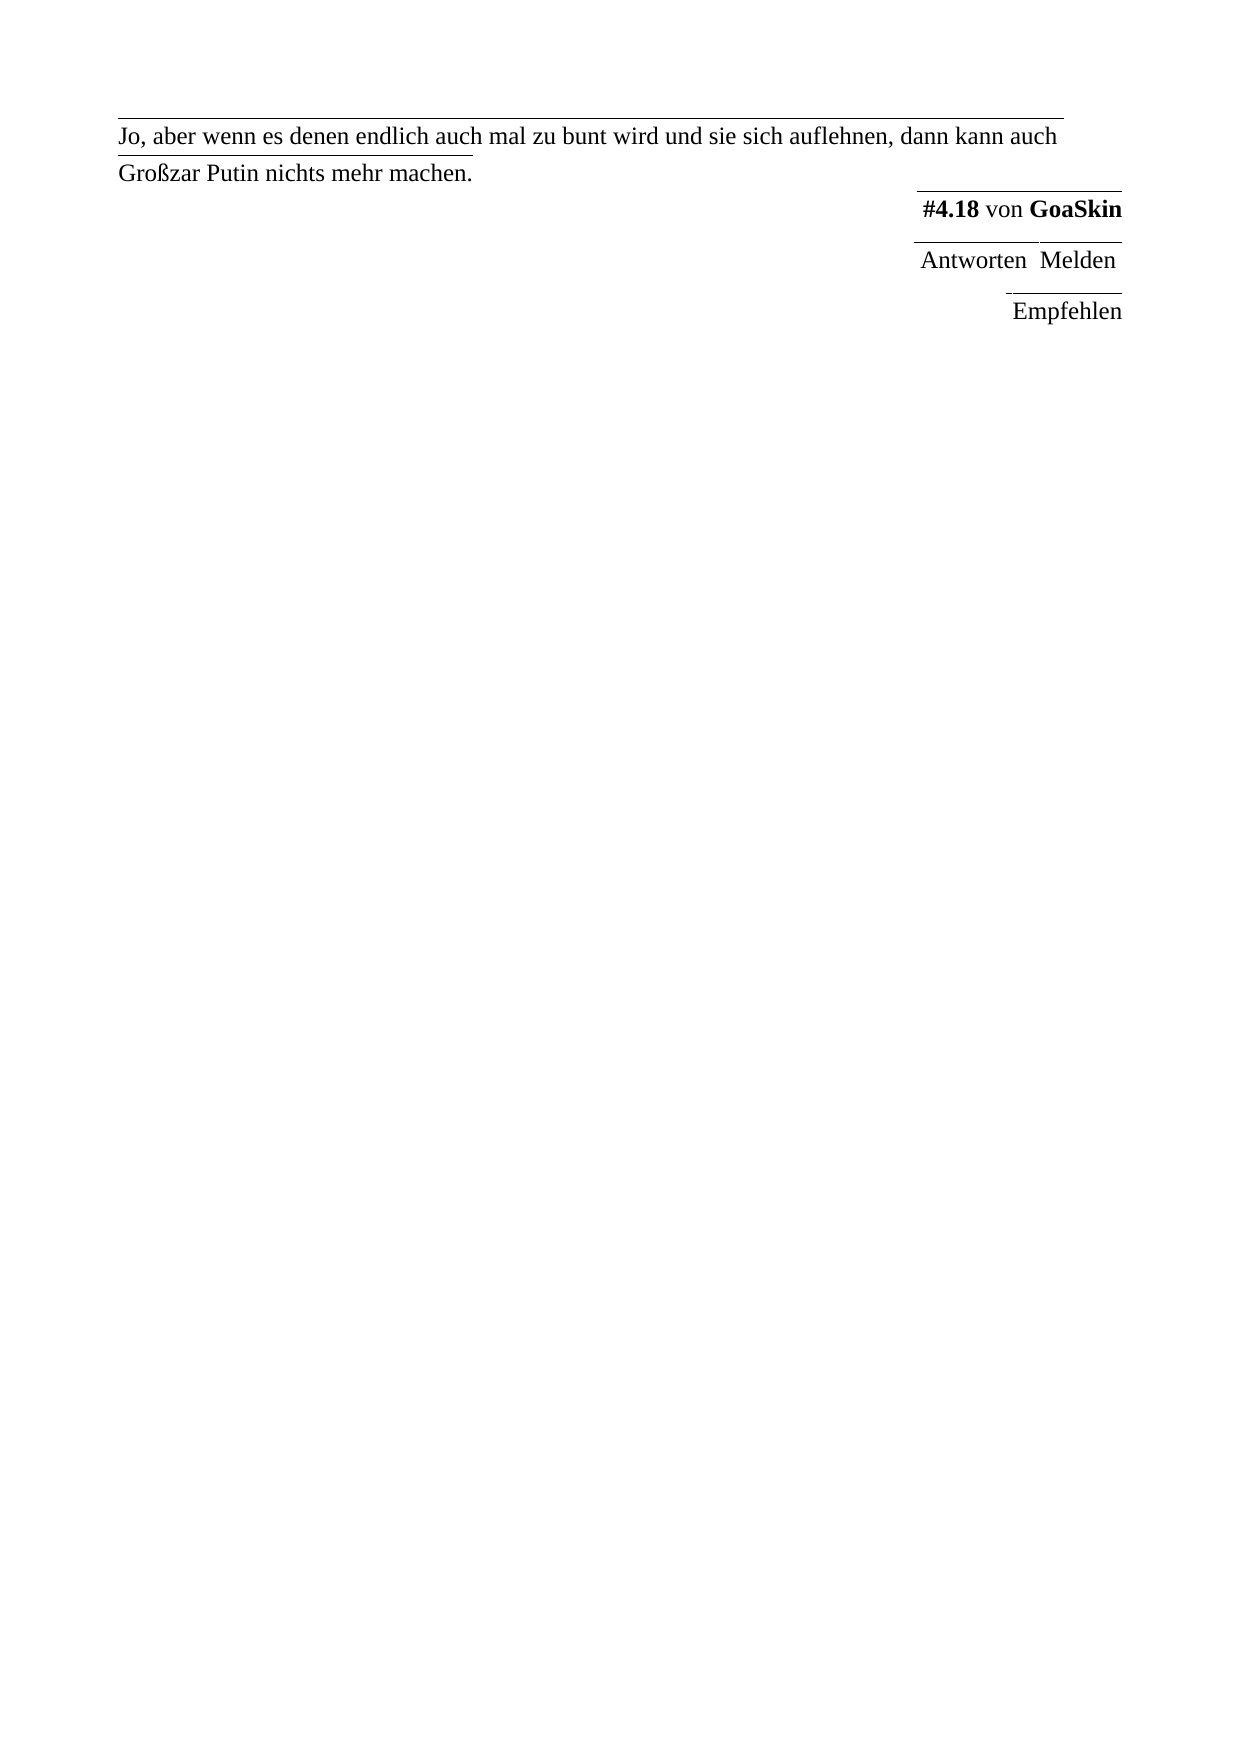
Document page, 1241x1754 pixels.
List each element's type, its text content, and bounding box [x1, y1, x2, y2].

text Jo, aber wenn es denen endlich auch mal zu bunt wird und sie sich auflehnen, dann kann auch Großzar Putin nichts mehr machen. [118, 118, 1122, 186]
text Empfehlen [118, 293, 1122, 325]
text #4.18 von GoaSkin [118, 191, 1122, 223]
text Antworten Melden [118, 242, 1122, 274]
